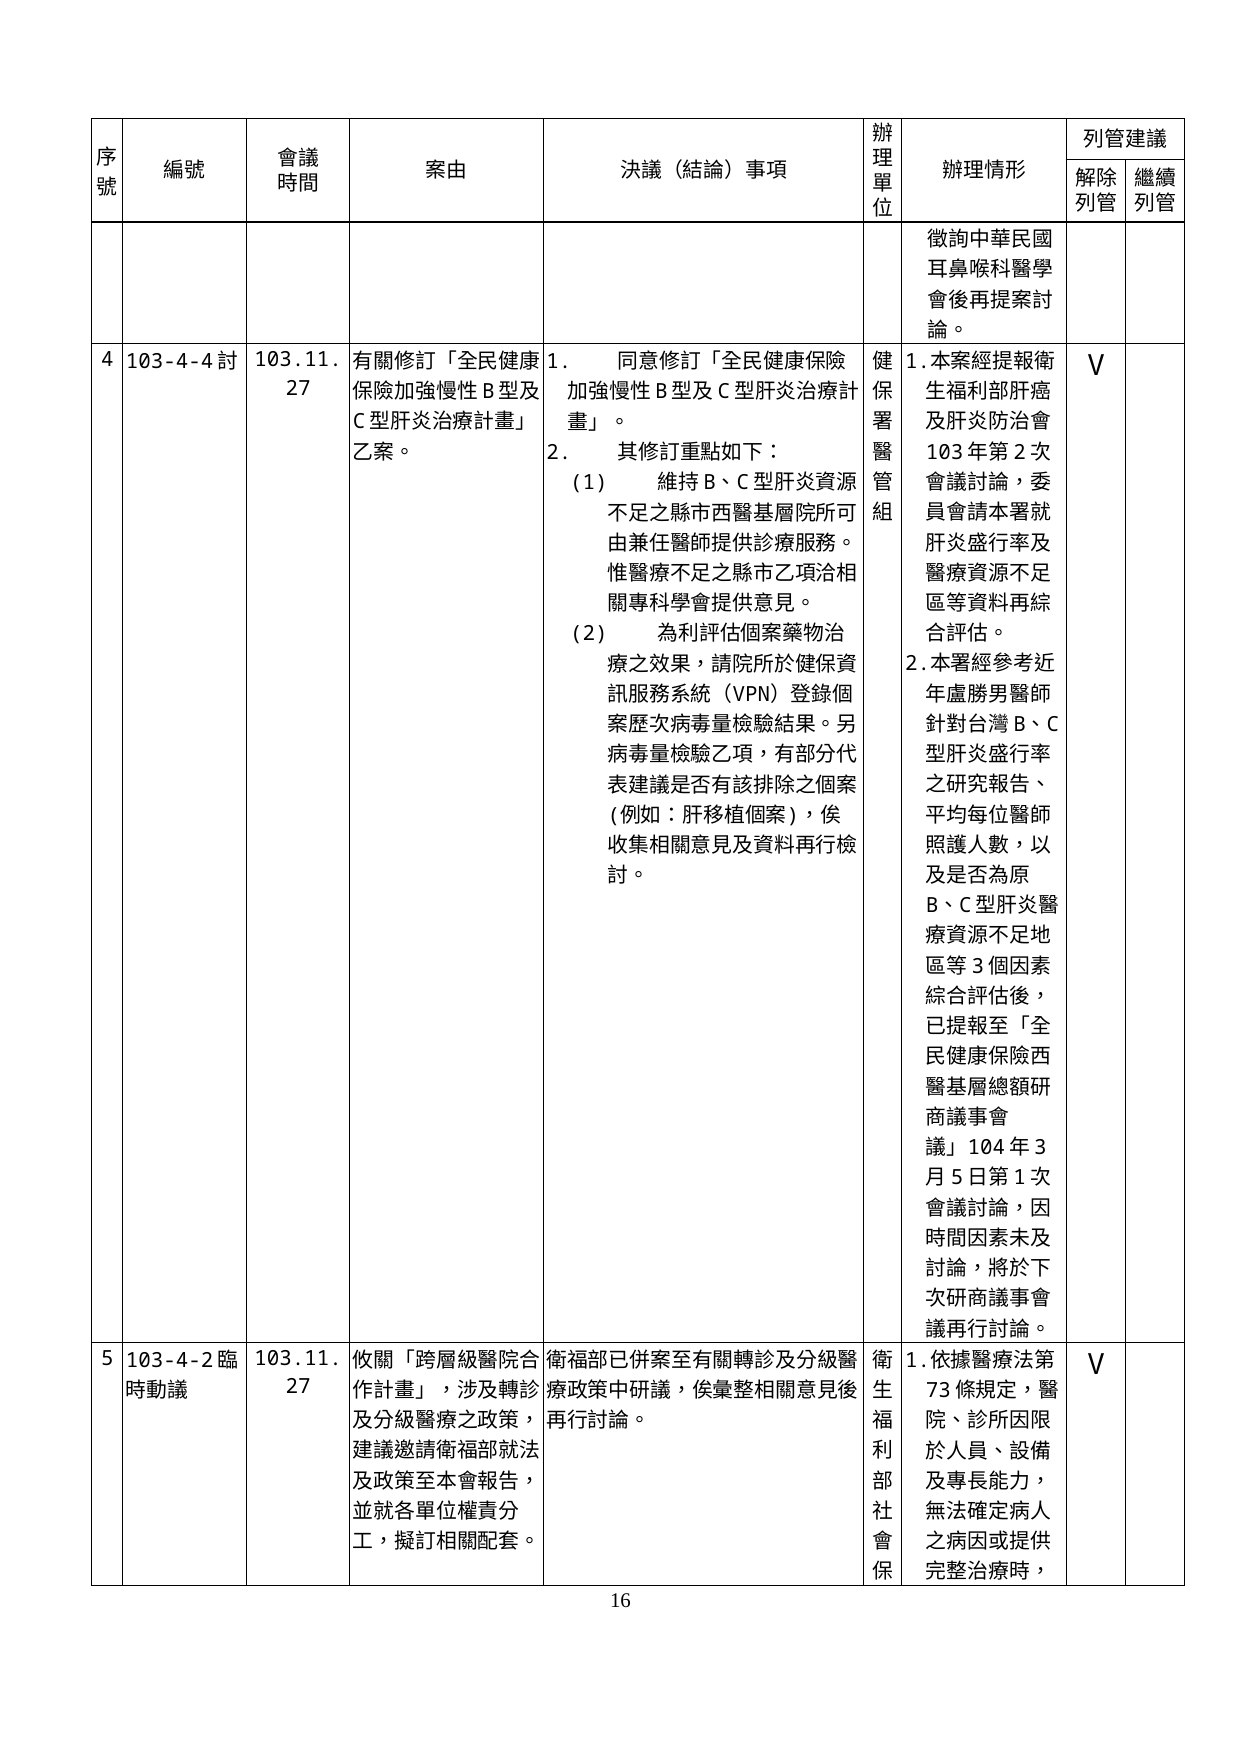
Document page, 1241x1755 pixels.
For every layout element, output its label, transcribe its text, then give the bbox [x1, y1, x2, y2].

table_cell 衛生福利部社會保 [864, 1343, 901, 1585]
table_cell 103-4-4討 [123, 344, 246, 1342]
table_cell [1067, 223, 1125, 343]
table_header 序號 [92, 119, 122, 221]
table_cell [350, 223, 543, 343]
table_cell [1126, 344, 1184, 1342]
table_cell 繼續列管 [1126, 160, 1184, 221]
table_cell V [1067, 344, 1125, 1342]
table_header 辦理情形 [902, 119, 1066, 221]
table_header 辦理單位 [864, 119, 901, 221]
table_cell 同意修訂「全民健康保險加強慢性B型及C型肝炎治療計畫」。 其修訂重點如下： 維持B、C型肝炎資源不足之縣市西醫基層院所可由兼任醫師提供診療服務。惟醫療不足之縣市乙項洽相關專科學會提供意見。 為利評估個案藥物治療之效果，請院所於健保資訊服務系統（VPN）登錄個案歷次病毒量檢驗結果。另病毒量檢驗乙項，有部分代表建議是否有該排除之個案(例如：肝移植個案)，俟收集相關意見及資料再行檢討。 [544, 344, 863, 1342]
table_cell 5 [92, 1343, 122, 1585]
table_cell 103-4-2臨時動議 [123, 1343, 246, 1585]
table_cell 103.11.27 [247, 344, 349, 1342]
table_header 決議（結論）事項 [544, 119, 863, 221]
table_cell [864, 223, 901, 343]
table_cell [92, 223, 122, 343]
table_cell [544, 223, 863, 343]
table_cell [1126, 1343, 1184, 1585]
table_header 會議 時間 [247, 119, 349, 221]
table_cell 解除列管 [1067, 160, 1125, 221]
table_cell 1.依據醫療法第73條規定，醫院、診所因限於人員、設備及專長能力，無法確定病人之病因或提供完整治療時， [902, 1343, 1066, 1585]
table_cell 徵詢中華民國耳鼻喉科醫學會後再提案討論。 [902, 223, 1066, 343]
table_cell 衛福部已併案至有關轉診及分級醫療政策中研議，俟彙整相關意見後再行討論。 [544, 1343, 863, 1585]
table_cell 103.11.27 [247, 1343, 349, 1585]
table_header 案由 [350, 119, 543, 221]
table_cell [123, 223, 246, 343]
table_header 列管建議 [1067, 119, 1184, 159]
table_cell [247, 223, 349, 343]
table_header 編號 [123, 119, 246, 221]
table_cell 1.本案經提報衛生福利部肝癌及肝炎防治會103年第2次會議討論，委員會請本署就肝炎盛行率及醫療資源不足區等資料再綜合評估。 2.本署經參考近年盧勝男醫師針對台灣B、C型肝炎盛行率之研究報告、平均每位醫師照護人數，以及是否為原B、C型肝炎醫療資源不足地區等3個因素綜合評估後，已提報至「全民健康保險西醫基層總額研商議事會議」104年3月5日第1次會議討論，因時間因素未及討論，將於下次研商議事會議再行討論。 [902, 344, 1066, 1342]
table_cell V [1067, 1343, 1125, 1585]
table_cell [1126, 223, 1184, 343]
table_cell 攸關「跨層級醫院合作計畫」，涉及轉診及分級醫療之政策，建議邀請衛福部就法及政策至本會報告，並就各單位權責分工，擬訂相關配套。 [350, 1343, 543, 1585]
table_cell 4 [92, 344, 122, 1342]
table_cell 有關修訂「全民健康保險加強慢性B型及C型肝炎治療計畫」乙案。 [350, 344, 543, 1342]
table_cell 健保署醫管組 [864, 344, 901, 1342]
